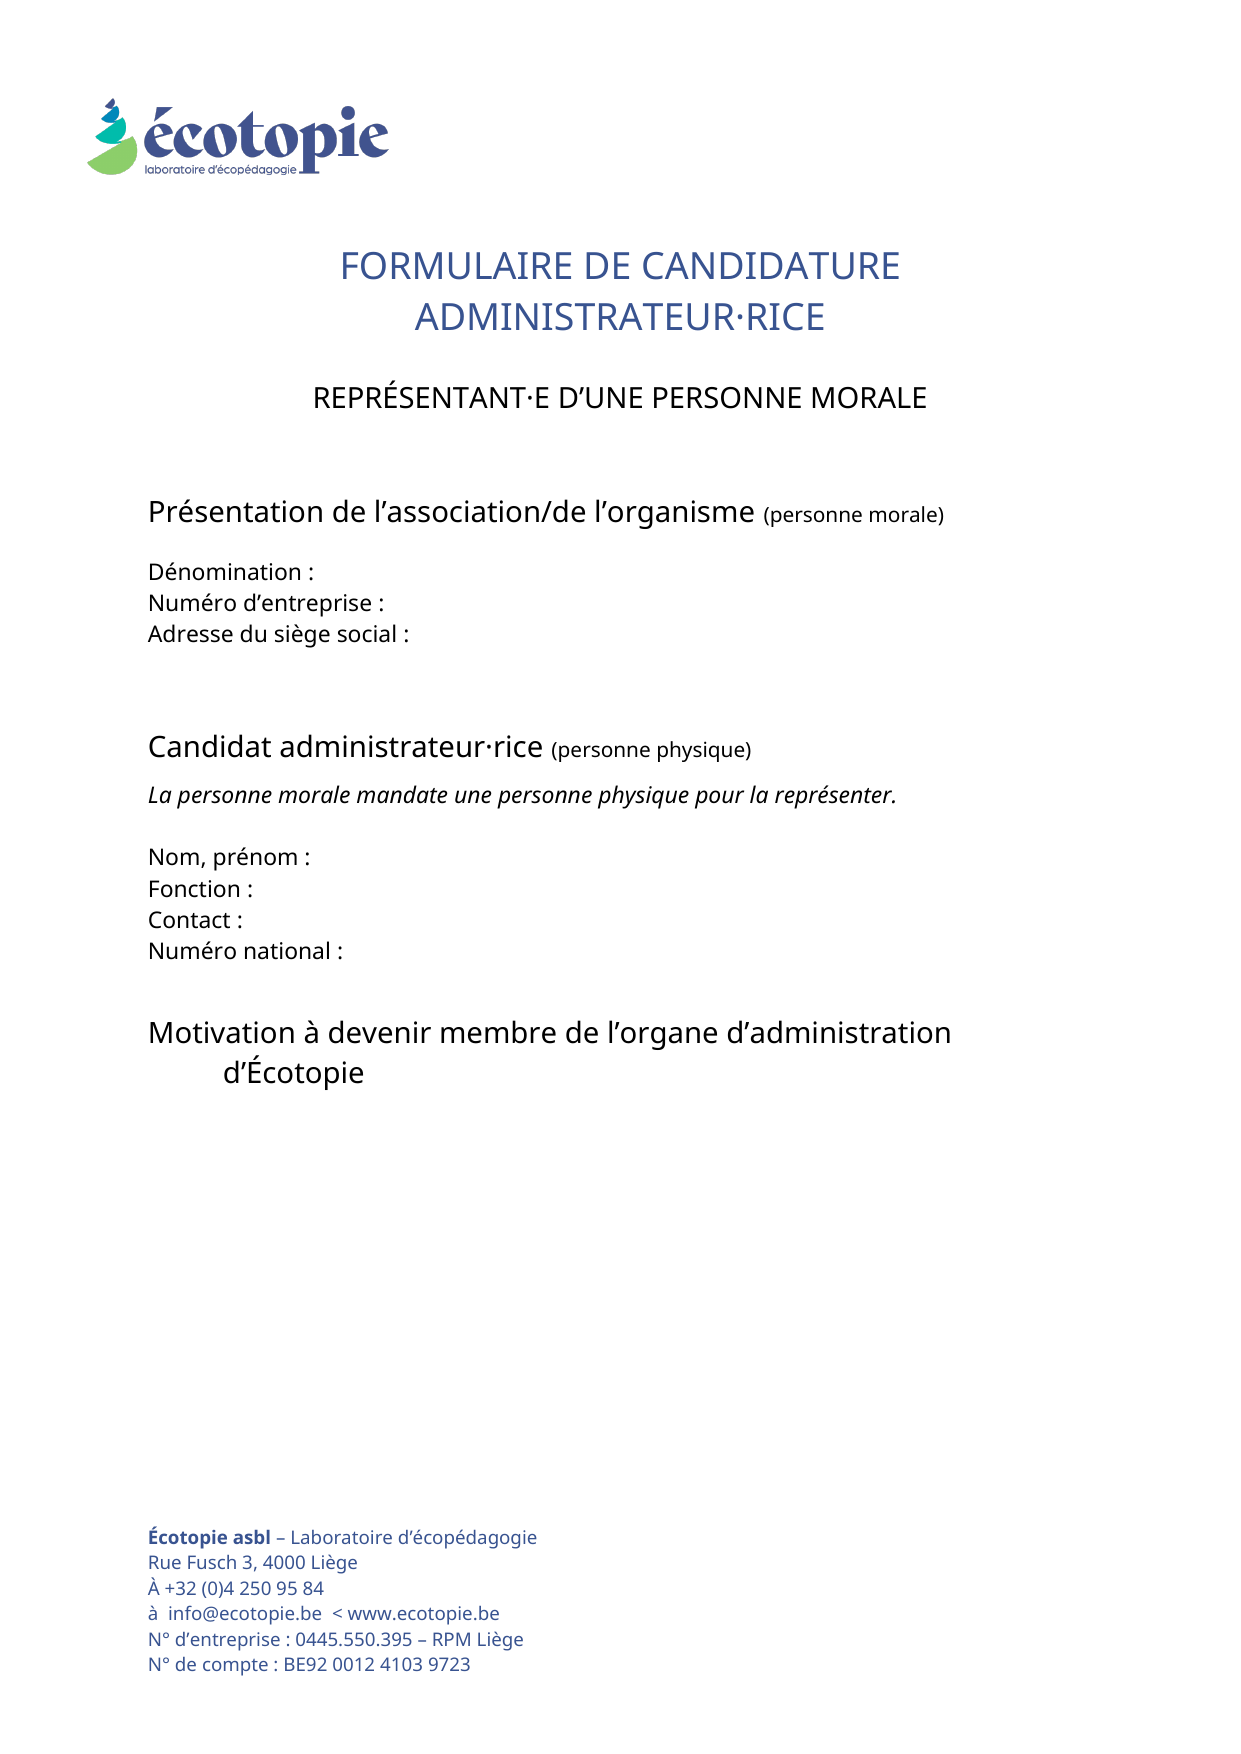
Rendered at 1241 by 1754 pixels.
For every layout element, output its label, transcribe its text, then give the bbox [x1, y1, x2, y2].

text Dénomination : [148, 556, 1093, 587]
text Numéro d’entreprise : [148, 587, 1093, 618]
text La personne morale mandate une personne physique pour la représenter. [148, 779, 1093, 810]
subtitle Motivation à devenir membre de l’organe d’administration d’Écotopie [148, 1012, 1093, 1092]
text Fonction : [148, 873, 1093, 904]
text Contact : [148, 904, 1093, 935]
subtitle REPRÉSENTANT·E D’UNE PERSONNE MORALE [148, 377, 1093, 417]
text Nom, prénom : [148, 841, 1093, 873]
subtitle Présentation de l’association/de l’organisme (personne morale) [148, 491, 1093, 531]
text Adresse du siège social : [148, 618, 1093, 649]
text Numéro national : [148, 935, 1093, 966]
subtitle Candidat administrateur·rice (personne physique) [148, 726, 1093, 766]
picture [64, 73, 420, 208]
title FORMULAIRE DE CANDIDATURE ADMINISTRATEUR·RICE [148, 239, 1093, 341]
